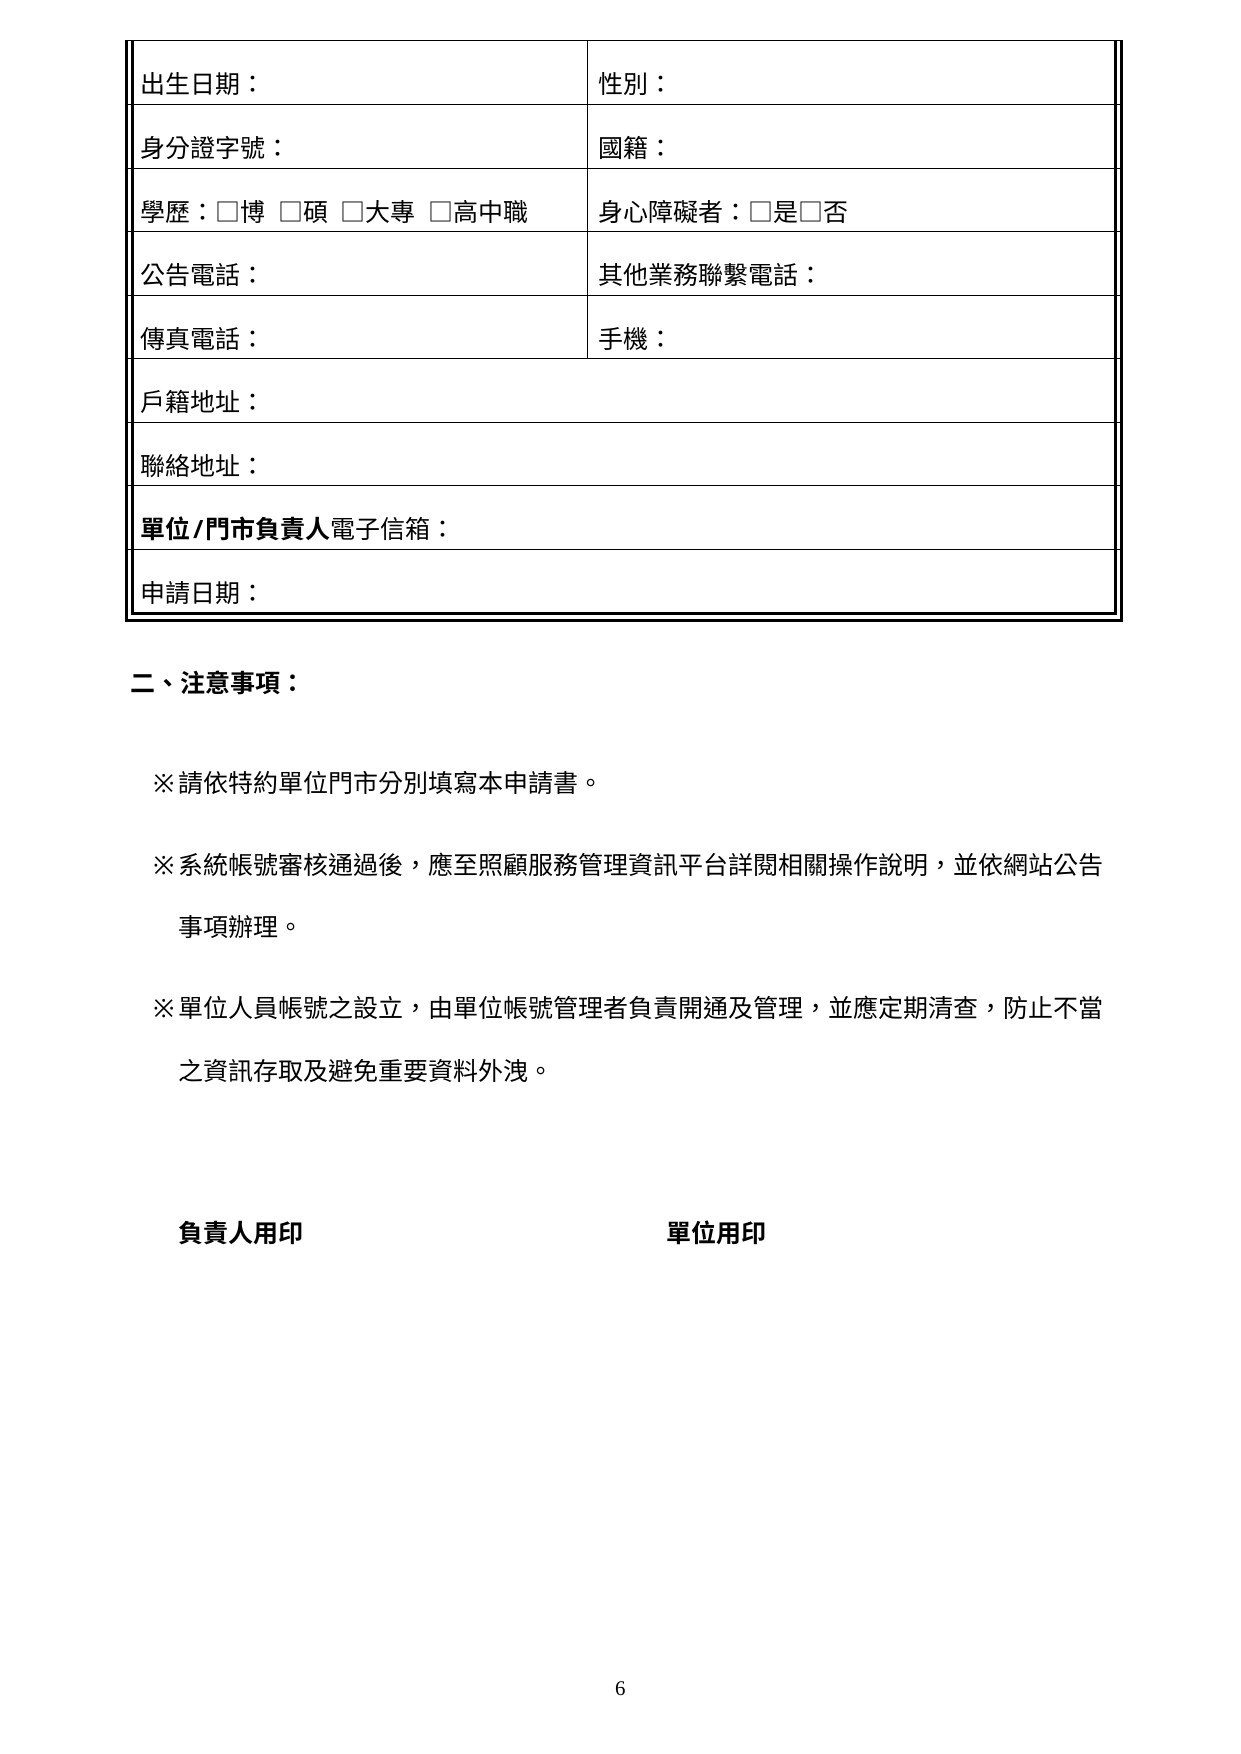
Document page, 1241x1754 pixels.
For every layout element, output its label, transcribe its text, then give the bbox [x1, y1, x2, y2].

table_cell 傳真電話： [134, 296, 587, 358]
table_cell 聯絡地址： [134, 423, 1114, 485]
table_cell 其他業務聯繫電話： [588, 232, 1114, 294]
table_cell 戶籍地址： [134, 359, 1114, 422]
table_cell 身分證字號： [134, 105, 587, 167]
table_cell 申請日期： [134, 550, 1114, 612]
text 負責人用印 單位用印 [178, 1190, 1165, 1253]
table_cell 性別： [588, 41, 1114, 104]
table_cell 單位/門市負責人電子信箱： [134, 486, 1114, 549]
table_cell 學歷：□博 □碩 □大專 □高中職 [134, 169, 587, 231]
text 二、注意事項： [100, 640, 1165, 703]
text ※系統帳號審核通過後，應至照顧服務管理資訊平台詳閱相關操作說明，並依網站公告事項辦理。 [148, 822, 1123, 947]
table_cell 手機： [588, 296, 1114, 358]
text ※單位人員帳號之設立，由單位帳號管理者負責開通及管理，並應定期清查，防止不當之資訊存取及避免重要資料外洩。 [148, 965, 1123, 1090]
table_cell 出生日期： [134, 41, 587, 104]
text ※請依特約單位門市分別填寫本申請書。 [148, 740, 1123, 803]
table_cell 公告電話： [134, 232, 587, 294]
table_cell 國籍： [588, 105, 1114, 167]
table_cell 身心障礙者：□是□否 [588, 169, 1114, 231]
